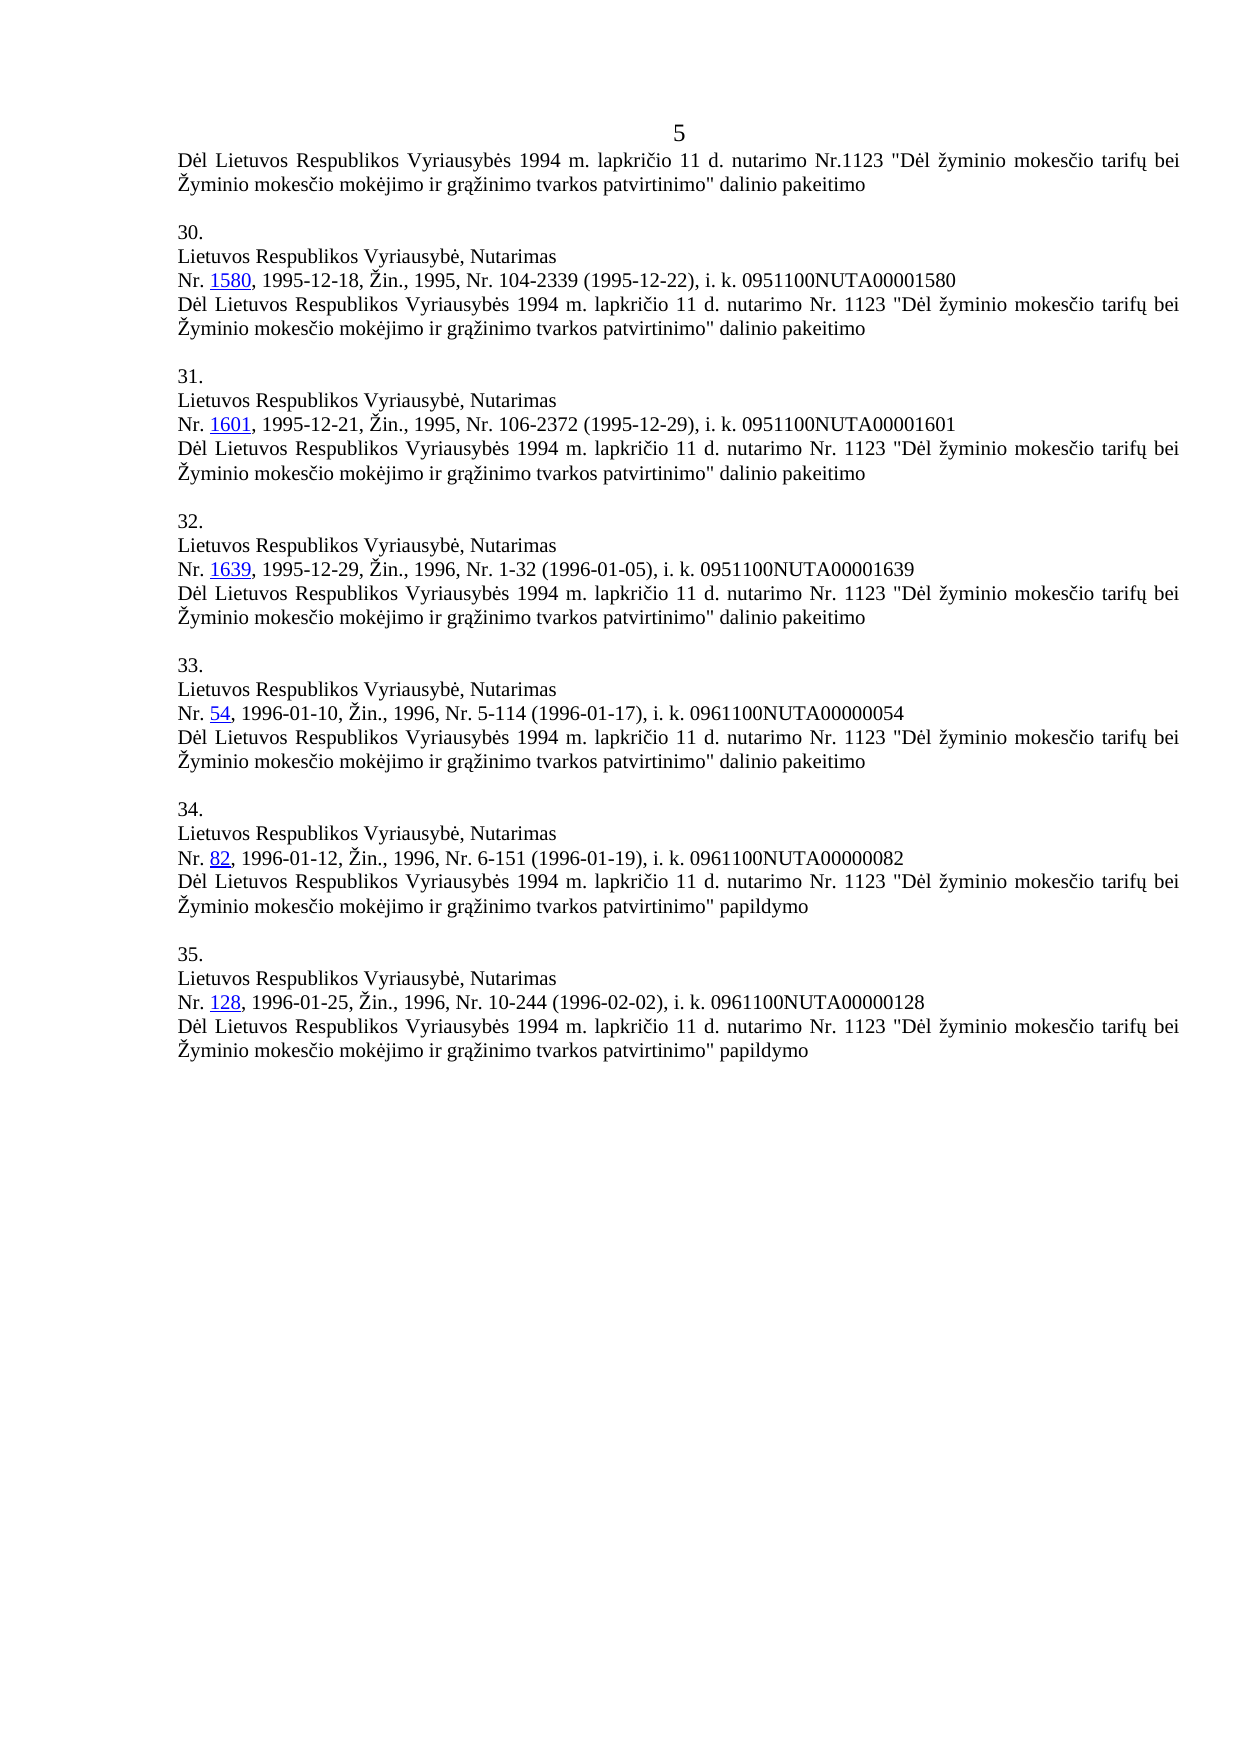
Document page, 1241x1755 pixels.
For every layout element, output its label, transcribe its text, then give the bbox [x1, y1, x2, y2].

text Dėl Lietuvos Respublikos Vyriausybės 1994 m. lapkričio 11 d. nutarimo Nr. 1123 "Dėl žyminio mokesčio tarifų bei Žyminio mokesčio mokėjimo ir grąžinimo tvarkos patvirtinimo" dalinio pakeitimo [177, 725, 1181, 773]
text Dėl Lietuvos Respublikos Vyriausybės 1994 m. lapkričio 11 d. nutarimo Nr. 1123 "Dėl žyminio mokesčio tarifų bei Žyminio mokesčio mokėjimo ir grąžinimo tvarkos patvirtinimo" papildymo [177, 869, 1181, 918]
text Nr. 1639, 1995-12-29, Žin., 1996, Nr. 1-32 (1996-01-05), i. k. 0951100NUTA00001639 [177, 557, 1181, 581]
text Nr. 128, 1996-01-25, Žin., 1996, Nr. 10-244 (1996-02-02), i. k. 0961100NUTA00000128 [177, 990, 1181, 1014]
text Lietuvos Respublikos Vyriausybė, Nutarimas [177, 388, 1181, 412]
text Lietuvos Respublikos Vyriausybė, Nutarimas [177, 244, 1181, 268]
text Lietuvos Respublikos Vyriausybė, Nutarimas [177, 677, 1181, 701]
text Nr. 54, 1996-01-10, Žin., 1996, Nr. 5-114 (1996-01-17), i. k. 0961100NUTA00000054 [177, 701, 1181, 725]
text 34. [177, 797, 1181, 821]
text Lietuvos Respublikos Vyriausybė, Nutarimas [177, 533, 1181, 557]
text 32. [177, 508, 1181, 533]
text Nr. 1580, 1995-12-18, Žin., 1995, Nr. 104-2339 (1995-12-22), i. k. 0951100NUTA00001580 [177, 268, 1181, 292]
text Dėl Lietuvos Respublikos Vyriausybės 1994 m. lapkričio 11 d. nutarimo Nr.1123 "Dėl žyminio mokesčio tarifų bei Žyminio mokesčio mokėjimo ir grąžinimo tvarkos patvirtinimo" dalinio pakeitimo [177, 148, 1181, 196]
text 30. [177, 220, 1181, 244]
text Nr. 1601, 1995-12-21, Žin., 1995, Nr. 106-2372 (1995-12-29), i. k. 0951100NUTA00001601 [177, 412, 1181, 436]
text Dėl Lietuvos Respublikos Vyriausybės 1994 m. lapkričio 11 d. nutarimo Nr. 1123 "Dėl žyminio mokesčio tarifų bei Žyminio mokesčio mokėjimo ir grąžinimo tvarkos patvirtinimo" dalinio pakeitimo [177, 581, 1181, 629]
text 35. [177, 942, 1181, 966]
text 33. [177, 653, 1181, 677]
text Dėl Lietuvos Respublikos Vyriausybės 1994 m. lapkričio 11 d. nutarimo Nr. 1123 "Dėl žyminio mokesčio tarifų bei Žyminio mokesčio mokėjimo ir grąžinimo tvarkos patvirtinimo" papildymo [177, 1014, 1181, 1062]
text Dėl Lietuvos Respublikos Vyriausybės 1994 m. lapkričio 11 d. nutarimo Nr. 1123 "Dėl žyminio mokesčio tarifų bei Žyminio mokesčio mokėjimo ir grąžinimo tvarkos patvirtinimo" dalinio pakeitimo [177, 436, 1181, 484]
text Dėl Lietuvos Respublikos Vyriausybės 1994 m. lapkričio 11 d. nutarimo Nr. 1123 "Dėl žyminio mokesčio tarifų bei Žyminio mokesčio mokėjimo ir grąžinimo tvarkos patvirtinimo" dalinio pakeitimo [177, 292, 1181, 340]
text 31. [177, 364, 1181, 388]
text Nr. 82, 1996-01-12, Žin., 1996, Nr. 6-151 (1996-01-19), i. k. 0961100NUTA00000082 [177, 845, 1181, 869]
text Lietuvos Respublikos Vyriausybė, Nutarimas [177, 966, 1181, 990]
text Lietuvos Respublikos Vyriausybė, Nutarimas [177, 821, 1181, 845]
